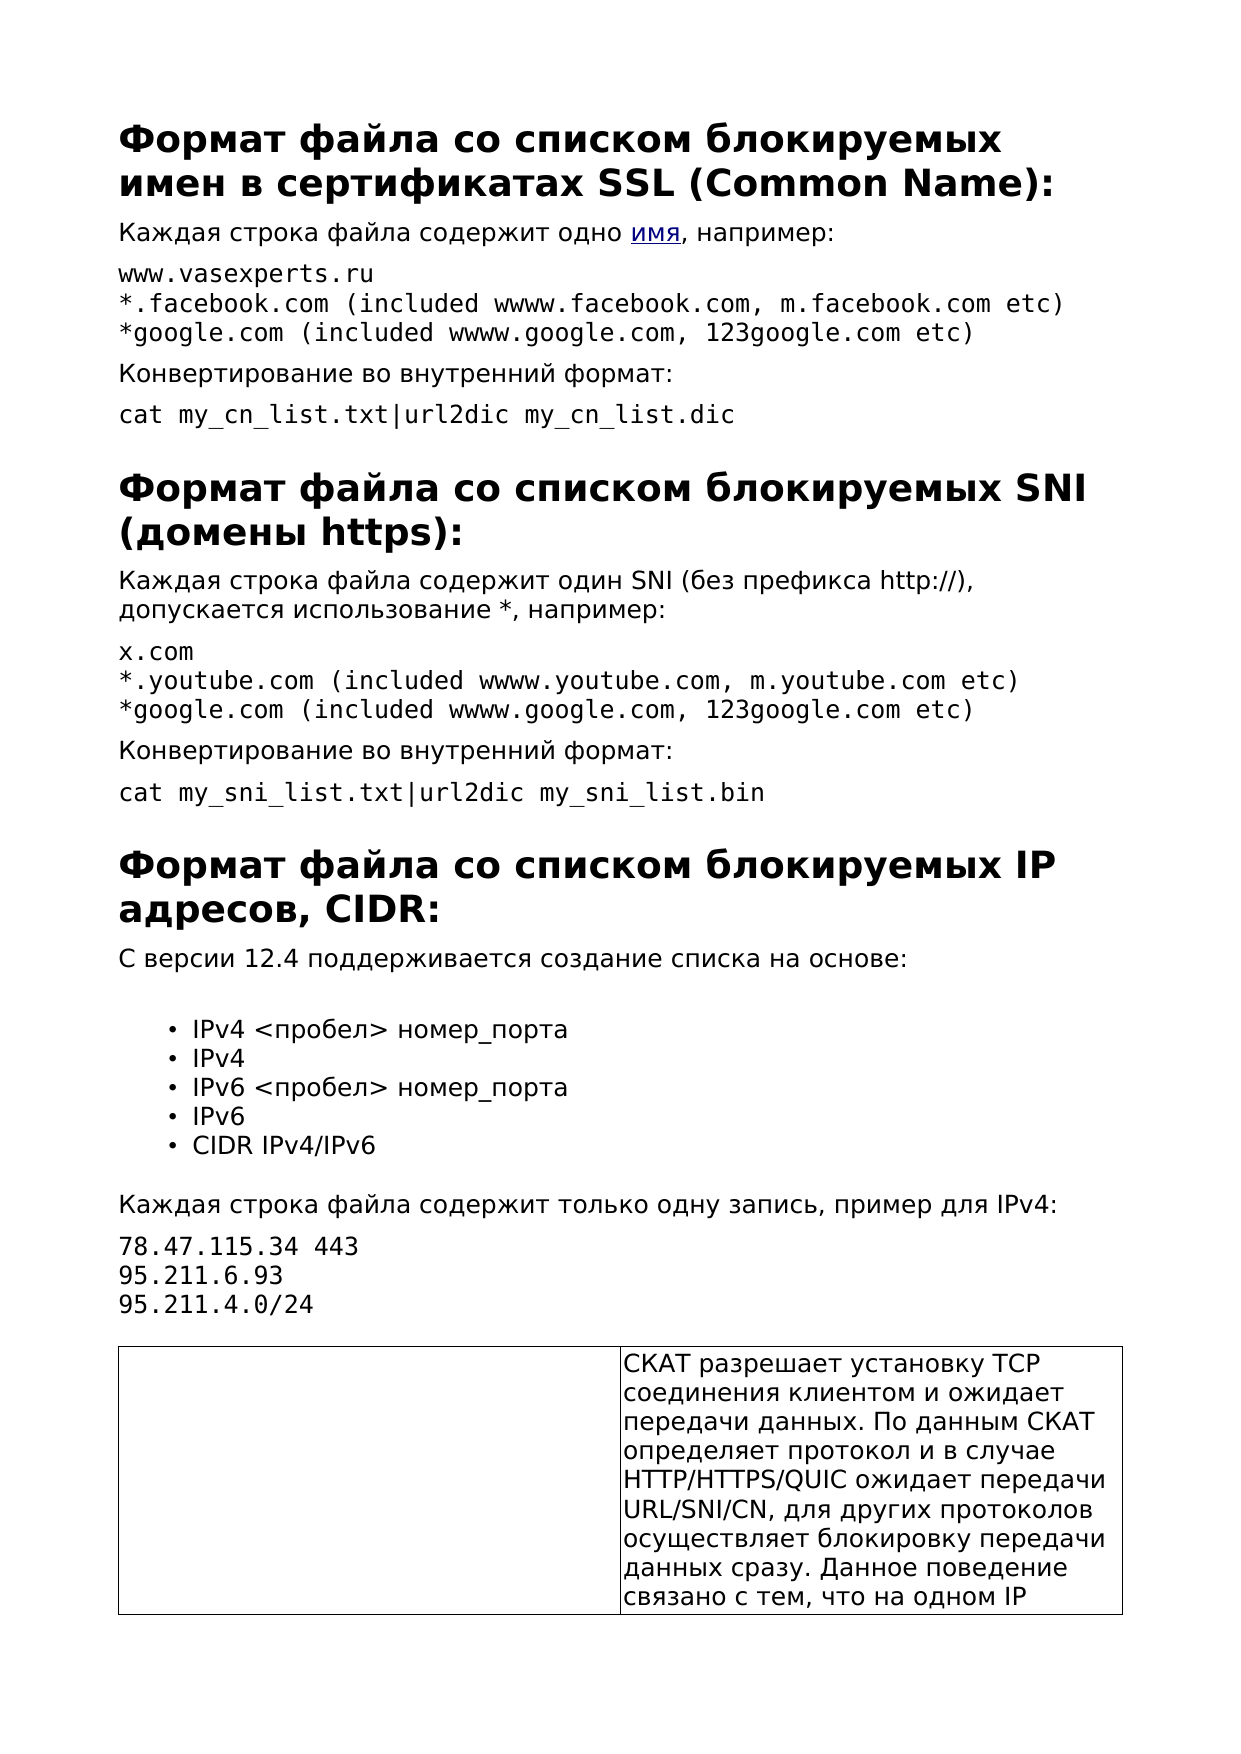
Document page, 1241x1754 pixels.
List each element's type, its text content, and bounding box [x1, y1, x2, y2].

table_header [119, 1347, 620, 1614]
subtitle Формат файла со списком блокируемых SNI (домены https): [118, 466, 1122, 554]
text Конвертирование во внутренний формат: [118, 736, 1122, 766]
list IPv4 <пробел> номер_порта [177, 1015, 1122, 1044]
text cat my_cn_list.txt|url2dic my_cn_list.dic [118, 401, 1122, 430]
list IPv6 <пробел> номер_порта [177, 1073, 1122, 1102]
list CIDR IPv4/IPv6 [177, 1132, 1122, 1161]
table_header СКАТ разрешает установку TCP соединения клиентом и ожидает передачи данных. По данным СКАТ определяет протокол и в случае HTTP/HTTPS/QUIC ожидает передачи URL/SNI/CN, для других протоколов осуществляет блокировку передачи данных сразу. Данное поведение связано с тем, что на одном IP [621, 1347, 1122, 1614]
text x.com *.youtube.com (included wwww.youtube.com, m.youtube.com etc) *google.com (included wwww.google.com, 123google.com etc) [118, 637, 1122, 724]
text Каждая строка файла содержит одно имя, например: [118, 218, 1122, 247]
text www.vasexperts.ru *.facebook.com (included wwww.facebook.com, m.facebook.com etc) *google.com (included wwww.google.com, 123google.com etc) [118, 259, 1122, 347]
text С версии 12.4 поддерживается создание списка на основе: [118, 944, 1122, 973]
list IPv6 [177, 1102, 1122, 1132]
text cat my_sni_list.txt|url2dic my_sni_list.bin [118, 778, 1122, 807]
text 78.47.115.34 443 95.211.6.93 95.211.4.0/24 [118, 1232, 1122, 1319]
subtitle Формат файла со списком блокируемых IP адресов, CIDR: [118, 844, 1122, 931]
text Каждая строка файла содержит только одну запись, пример для IPv4: [118, 1190, 1122, 1219]
text Конвертирование во внутренний формат: [118, 359, 1122, 388]
subtitle Формат файла со списком блокируемых имен в сертификатах SSL (Common Name): [118, 118, 1122, 205]
list IPv4 [177, 1044, 1122, 1073]
text Каждая строка файла содержит один SNI (без префикса http://), допускается использование *, например: [118, 566, 1122, 624]
